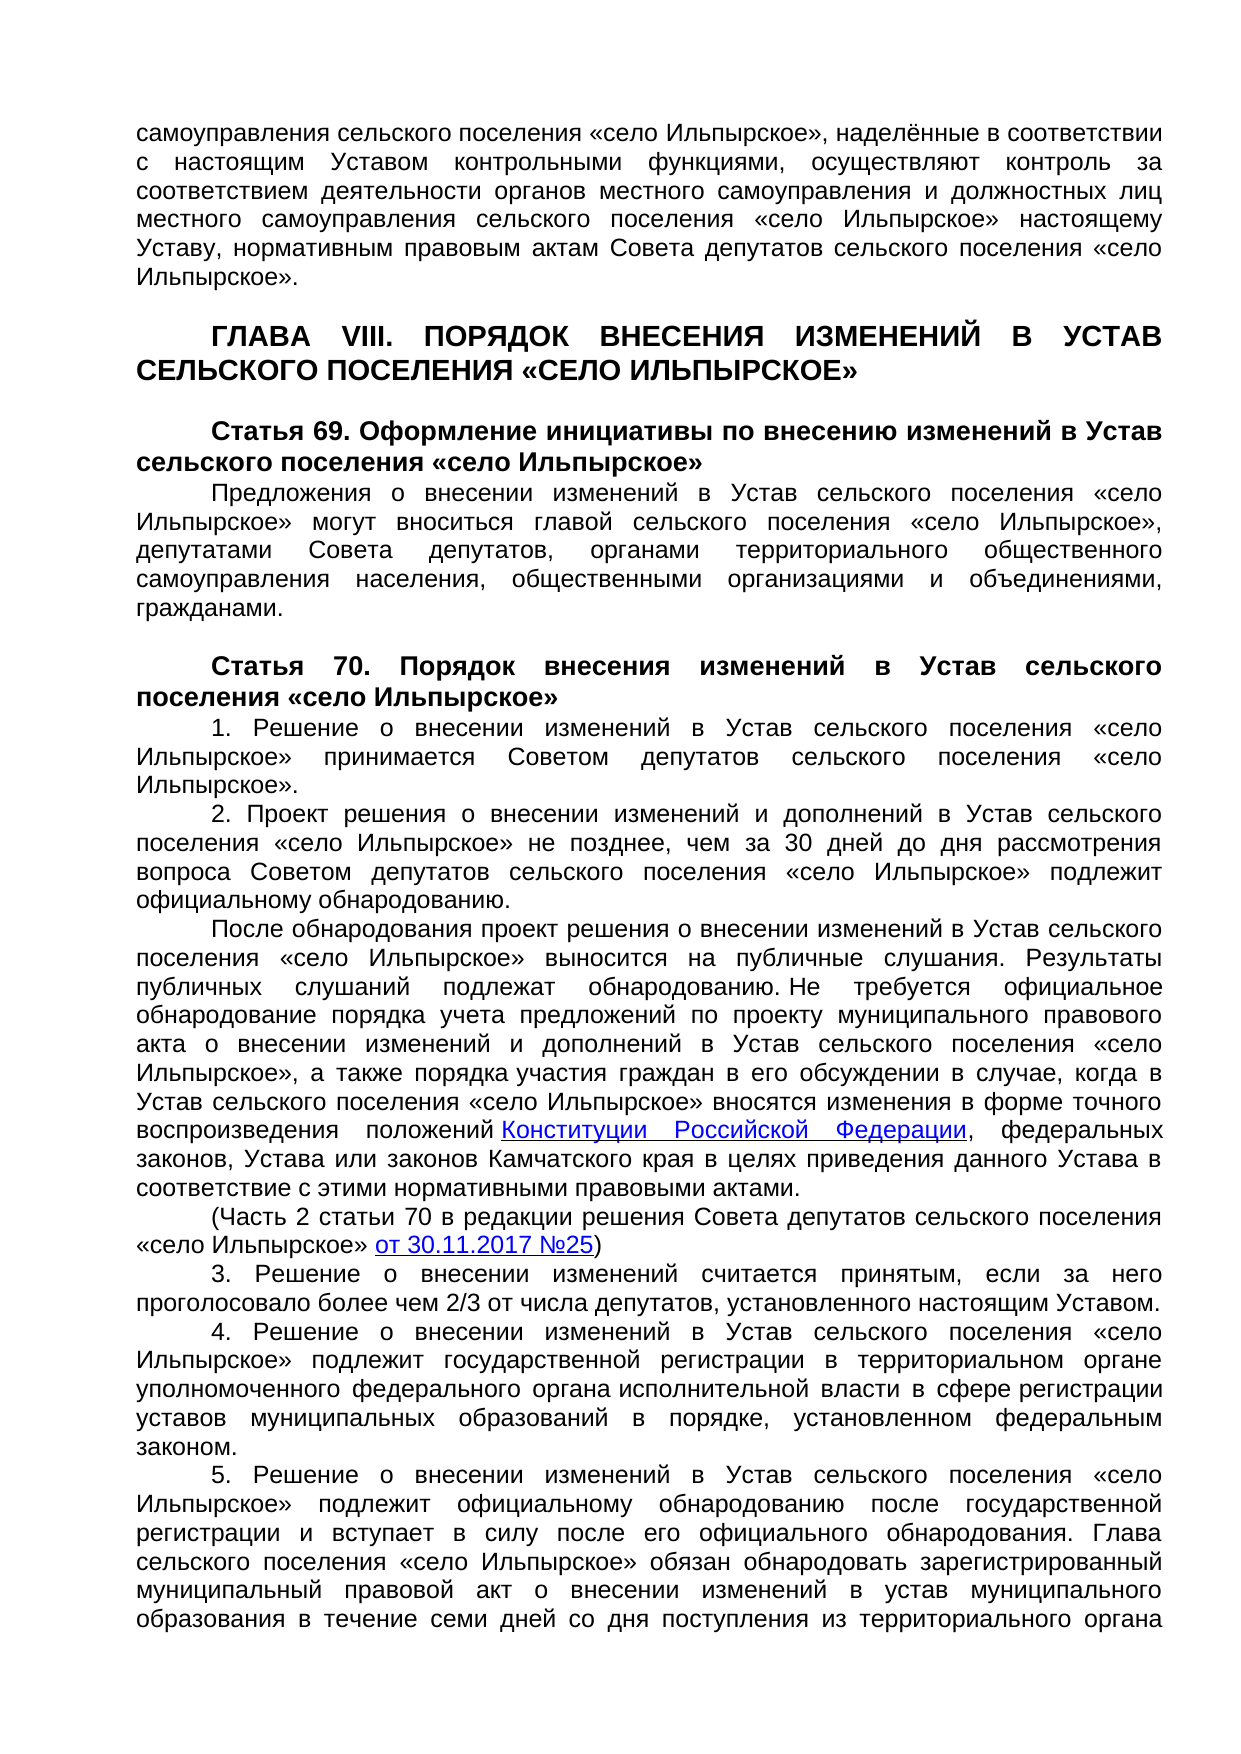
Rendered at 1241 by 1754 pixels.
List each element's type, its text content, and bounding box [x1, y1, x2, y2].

text Предложения о внесении изменений в Устав сельского поселения «село Ильпырское» могут вноситься главой сельского поселения «село Ильпырское», депутатами Совета депутатов, органами территориального общественного самоуправления населения, общественными организациями и объединениями, гражданами. [136, 478, 1163, 621]
text 5. Решение о внесении изменений в Устав сельского поселения «село Ильпырское» подлежит официальному обнародованию после государственной регистрации и вступает в силу после его официального обнародования. Глава сельского поселения «село Ильпырское» обязан обнародовать зарегистрированный муниципальный правовой акт о внесении изменений в устав муниципального образования в течение семи дней со дня поступления из территориального органа [136, 1460, 1163, 1633]
text (Часть 2 статьи 70 в редакции решения Совета депутатов сельского поселения «село Ильпырское» от 30.11.2017 №25) [136, 1201, 1163, 1259]
text ГЛАВА VIII. ПОРЯДОК ВНЕСЕНИЯ ИЗМЕНЕНИЙ В УСТАВ СЕЛЬСКОГО ПОСЕЛЕНИЯ «СЕЛО ИЛЬПЫРСКОЕ» [136, 319, 1163, 386]
text 2. Проект решения о внесении изменений и дополнений в Устав сельского поселения «село Ильпырское» не позднее, чем за 30 дней до дня рассмотрения вопроса Советом депутатов сельского поселения «село Ильпырское» подлежит официальному обнародованию. [136, 799, 1163, 914]
text 3. Решение о внесении изменений считается принятым, если за него проголосовало более чем 2/3 от числа депутатов, установленного настоящим Уставом. [136, 1259, 1163, 1316]
text самоуправления сельского поселения «село Ильпырское», наделённые в соответствии с настоящим Уставом контрольными функциями, осуществляют контроль за соответствием деятельности органов местного самоуправления и должностных лиц местного самоуправления сельского поселения «село Ильпырское» настоящему Уставу, нормативным правовым актам Совета депутатов сельского поселения «село Ильпырское». [136, 118, 1163, 291]
text После обнародования проект решения о внесении изменений в Устав сельского поселения «село Ильпырское» выносится на публичные слушания. Результаты публичных слушаний подлежат обнародованию. Не требуется официальное обнародование порядка учета предложений по проекту муниципального правового акта о внесении изменений и дополнений в Устав сельского поселения «село Ильпырское», а также порядка участия граждан в его обсуждении в случае, когда в Устав сельского поселения «село Ильпырское» вносятся изменения в форме точного воспроизведения положений Конституции Российской Федерации, федеральных законов, Устава или законов Камчатского края в целях приведения данного Устава в соответствие с этими нормативными правовыми актами. [136, 914, 1163, 1201]
text Статья 70. Порядок внесения изменений в Устав сельского поселения «село Ильпырское» [136, 650, 1163, 713]
text 1. Решение о внесении изменений в Устав сельского поселения «село Ильпырское» принимается Советом депутатов сельского поселения «село Ильпырское». [136, 713, 1163, 799]
text 4. Решение о внесении изменений в Устав сельского поселения «село Ильпырское» подлежит государственной регистрации в территориальном органе уполномоченного федерального органа исполнительной власти в сфере регистрации уставов муниципальных образований в порядке, установленном федеральным законом. [136, 1316, 1163, 1460]
text Статья 69. Оформление инициативы по внесению изменений в Устав сельского поселения «село Ильпырское» [136, 415, 1163, 478]
